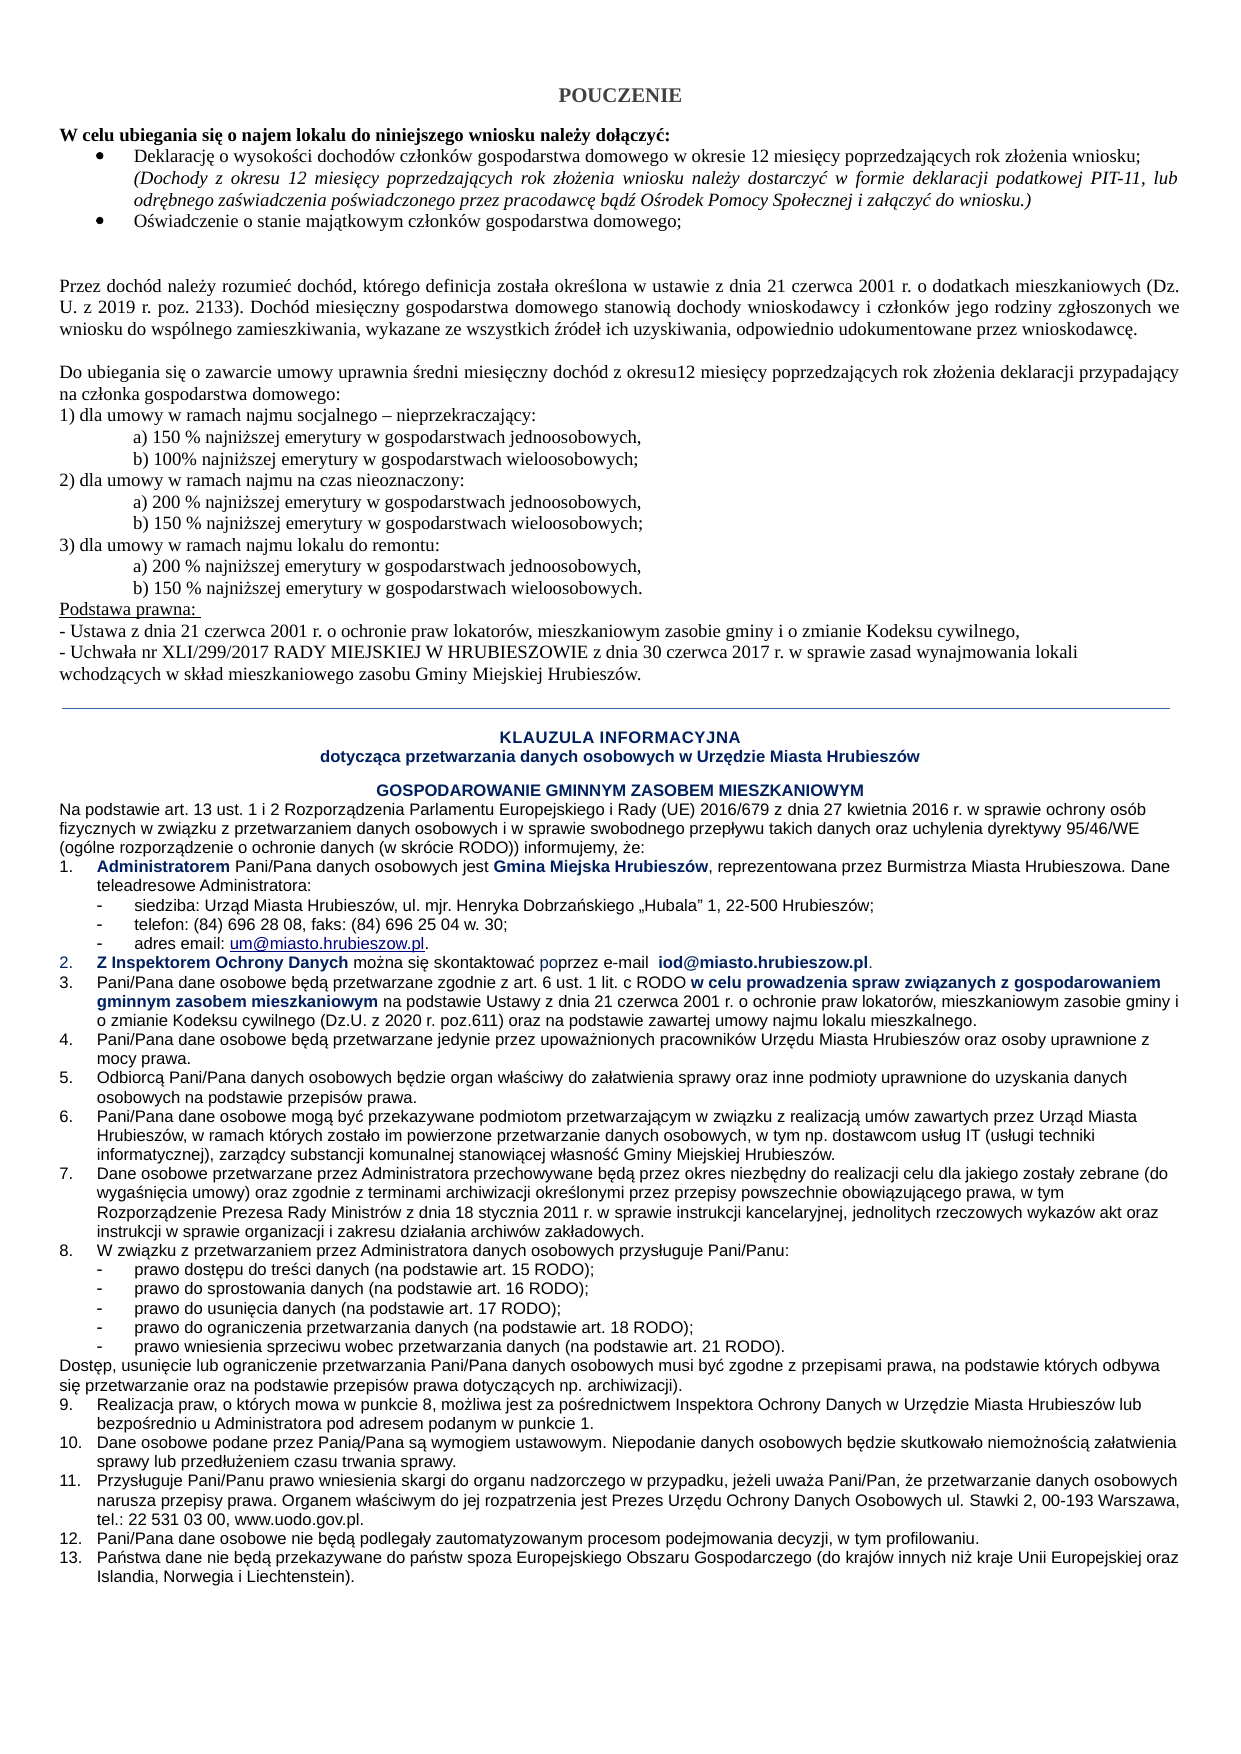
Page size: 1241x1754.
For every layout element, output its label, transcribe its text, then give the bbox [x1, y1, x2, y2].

list Z Inspektorem Ochrony Danych można się skontaktować poprzez e-mail iod@miasto.hrubieszow.pl. [59, 953, 1181, 972]
list prawo dostępu do treści danych (na podstawie art. 15 RODO); [97, 1260, 1181, 1279]
list siedziba: Urząd Miasta Hrubieszów, ul. mjr. Henryka Dobrzańskiego „Hubala” 1, 22-500 Hrubieszów; [97, 895, 1181, 915]
text a) 200 % najniższej emerytury w gospodarstwach jednoosobowych, [59, 491, 1181, 512]
text - Ustawa z dnia 21 czerwca 2001 r. o ochronie praw lokatorów, mieszkaniowym zasobie gminy i o zmianie Kodeksu cywilnego, [59, 620, 1181, 641]
title dotycząca przetwarzania danych osobowych w Urzędzie Miasta Hrubieszów [59, 747, 1181, 766]
list adres email: um@miasto.hrubieszow.pl. [97, 934, 1181, 953]
text Podstawa prawna: [59, 598, 1181, 620]
text b) 150 % najniższej emerytury w gospodarstwach wieloosobowych. [59, 577, 1181, 598]
list (Dochody z okresu 12 miesięcy poprzedzających rok złożenia wniosku należy dostarczyć w formie deklaracji podatkowej PIT-11, lub odrębnego zaświadczenia poświadczonego przez pracodawcę bądź Ośrodek Pomocy Społecznej i załączyć do wniosku.) [96, 167, 1181, 210]
text GOSPODAROWANIE GMINNYM ZASOBEM MIESZKANIOWYM [59, 780, 1181, 799]
subtitle POUCZENIE [59, 83, 1181, 107]
list W związku z przetwarzaniem przez Administratora danych osobowych przysługuje Pani/Panu: [59, 1241, 1181, 1260]
list Deklarację o wysokości dochodów członków gospodarstwa domowego w okresie 12 miesięcy poprzedzających rok złożenia wniosku; [96, 145, 1181, 167]
title KLAUZULA INFORMACYJNA [59, 728, 1181, 747]
list prawo wniesienia sprzeciwu wobec przetwarzania danych (na podstawie art. 21 RODO). [97, 1337, 1181, 1356]
list Przysługuje Pani/Panu prawo wniesienia skargi do organu nadzorczego w przypadku, jeżeli uważa Pani/Pan, że przetwarzanie danych osobowych narusza przepisy prawa. Organem właściwym do jej rozpatrzenia jest Prezes Urzędu Ochrony Danych Osobowych ul. Stawki 2, 00-193 Warszawa, tel.: 22 531 03 00, www.uodo.gov.pl. [59, 1471, 1181, 1529]
text a) 150 % najniższej emerytury w gospodarstwach jednoosobowych, [59, 426, 1181, 447]
list Pani/Pana dane osobowe będą przetwarzane jedynie przez upoważnionych pracowników Urzędu Miasta Hrubieszów oraz osoby uprawnione z mocy prawa. [59, 1030, 1181, 1068]
text Przez dochód należy rozumieć dochód, którego definicja została określona w ustawie z dnia 21 czerwca 2001 r. o dodatkach mieszkaniowych (Dz. U. z 2019 r. poz. 2133). Dochód miesięczny gospodarstwa domowego stanowią dochody wnioskodawcy i członków jego rodziny zgłoszonych we wniosku do wspólnego zamieszkiwania, wykazane ze wszystkich źródeł ich uzyskiwania, odpowiednio udokumentowane przez wnioskodawcę. [59, 275, 1181, 339]
text b) 150 % najniższej emerytury w gospodarstwach wieloosobowych; [59, 512, 1181, 534]
list Oświadczenie o stanie majątkowym członków gospodarstwa domowego; [96, 210, 1181, 232]
list Administratorem Pani/Pana danych osobowych jest Gmina Miejska Hrubieszów, reprezentowana przez Burmistrza Miasta Hrubieszowa. Dane teleadresowe Administratora: [59, 857, 1181, 895]
text a) 200 % najniższej emerytury w gospodarstwach jednoosobowych, [59, 555, 1181, 577]
list Pani/Pana dane osobowe mogą być przekazywane podmiotom przetwarzającym w związku z realizacją umów zawartych przez Urząd Miasta Hrubieszów, w ramach których zostało im powierzone przetwarzanie danych osobowych, w tym np. dostawcom usług IT (usługi techniki informatycznej), zarządcy substancji komunalnej stanowiącej własność Gminy Miejskiej Hrubieszów. [59, 1107, 1181, 1164]
list telefon: (84) 696 28 08, faks: (84) 696 25 04 w. 30; [97, 915, 1181, 934]
text W celu ubiegania się o najem lokalu do niniejszego wniosku należy dołączyć: [59, 123, 1181, 145]
text b) 100% najniższej emerytury w gospodarstwach wieloosobowych; [59, 447, 1181, 469]
text 2) dla umowy w ramach najmu na czas nieoznaczony: [59, 469, 1181, 491]
list Pani/Pana dane osobowe będą przetwarzane zgodnie z art. 6 ust. 1 lit. c RODO w celu prowadzenia spraw związanych z gospodarowaniem gminnym zasobem mieszkaniowym na podstawie Ustawy z dnia 21 czerwca 2001 r. o ochronie praw lokatorów, mieszkaniowym zasobie gminy i o zmianie Kodeksu cywilnego (Dz.U. z 2020 r. poz.611) oraz na podstawie zawartej umowy najmu lokalu mieszkalnego. [59, 972, 1181, 1030]
text Na podstawie art. 13 ust. 1 i 2 Rozporządzenia Parlamentu Europejskiego i Rady (UE) 2016/679 z dnia 27 kwietnia 2016 r. w sprawie ochrony osób fizycznych w związku z przetwarzaniem danych osobowych i w sprawie swobodnego przepływu takich danych oraz uchylenia dyrektywy 95/46/WE (ogólne rozporządzenie o ochronie danych (w skrócie RODO)) informujemy, że: [59, 799, 1181, 857]
text - Uchwała nr XLI/299/2017 RADY MIEJSKIEJ W HRUBIESZOWIE z dnia 30 czerwca 2017 r. w sprawie zasad wynajmowania lokali wchodzących w skład mieszkaniowego zasobu Gminy Miejskiej Hrubieszów. [59, 641, 1181, 684]
list prawo do sprostowania danych (na podstawie art. 16 RODO); [97, 1279, 1181, 1298]
text Do ubiegania się o zawarcie umowy uprawnia średni miesięczny dochód z okresu12 miesięcy poprzedzających rok złożenia deklaracji przypadający na członka gospodarstwa domowego: [59, 361, 1181, 404]
text 1) dla umowy w ramach najmu socjalnego – nieprzekraczający: [59, 404, 1181, 426]
list Państwa dane nie będą przekazywane do państw spoza Europejskiego Obszaru Gospodarczego (do krajów innych niż kraje Unii Europejskiej oraz Islandia, Norwegia i Liechtenstein). [59, 1548, 1181, 1586]
list Dane osobowe podane przez Panią/Pana są wymogiem ustawowym. Niepodanie danych osobowych będzie skutkowało niemożnością załatwienia sprawy lub przedłużeniem czasu trwania sprawy. [59, 1433, 1181, 1471]
text Dostęp, usunięcie lub ograniczenie przetwarzania Pani/Pana danych osobowych musi być zgodne z przepisami prawa, na podstawie których odbywa się przetwarzanie oraz na podstawie przepisów prawa dotyczących np. archiwizacji). [59, 1356, 1181, 1394]
list Dane osobowe przetwarzane przez Administratora przechowywane będą przez okres niezbędny do realizacji celu dla jakiego zostały zebrane (do wygaśnięcia umowy) oraz zgodnie z terminami archiwizacji określonymi przez przepisy powszechnie obowiązującego prawa, w tym Rozporządzenie Prezesa Rady Ministrów z dnia 18 stycznia 2011 r. w sprawie instrukcji kancelaryjnej, jednolitych rzeczowych wykazów akt oraz instrukcji w sprawie organizacji i zakresu działania archiwów zakładowych. [59, 1164, 1181, 1241]
list Realizacja praw, o których mowa w punkcie 8, możliwa jest za pośrednictwem Inspektora Ochrony Danych w Urzędzie Miasta Hrubieszów lub bezpośrednio u Administratora pod adresem podanym w punkcie 1. [59, 1394, 1181, 1433]
list prawo do usunięcia danych (na podstawie art. 17 RODO); [97, 1298, 1181, 1318]
list Pani/Pana dane osobowe nie będą podlegały zautomatyzowanym procesom podejmowania decyzji, w tym profilowaniu. [59, 1529, 1181, 1548]
list prawo do ograniczenia przetwarzania danych (na podstawie art. 18 RODO); [97, 1318, 1181, 1337]
list Odbiorcą Pani/Pana danych osobowych będzie organ właściwy do załatwienia sprawy oraz inne podmioty uprawnione do uzyskania danych osobowych na podstawie przepisów prawa. [59, 1068, 1181, 1107]
text 3) dla umowy w ramach najmu lokalu do remontu: [59, 534, 1181, 555]
